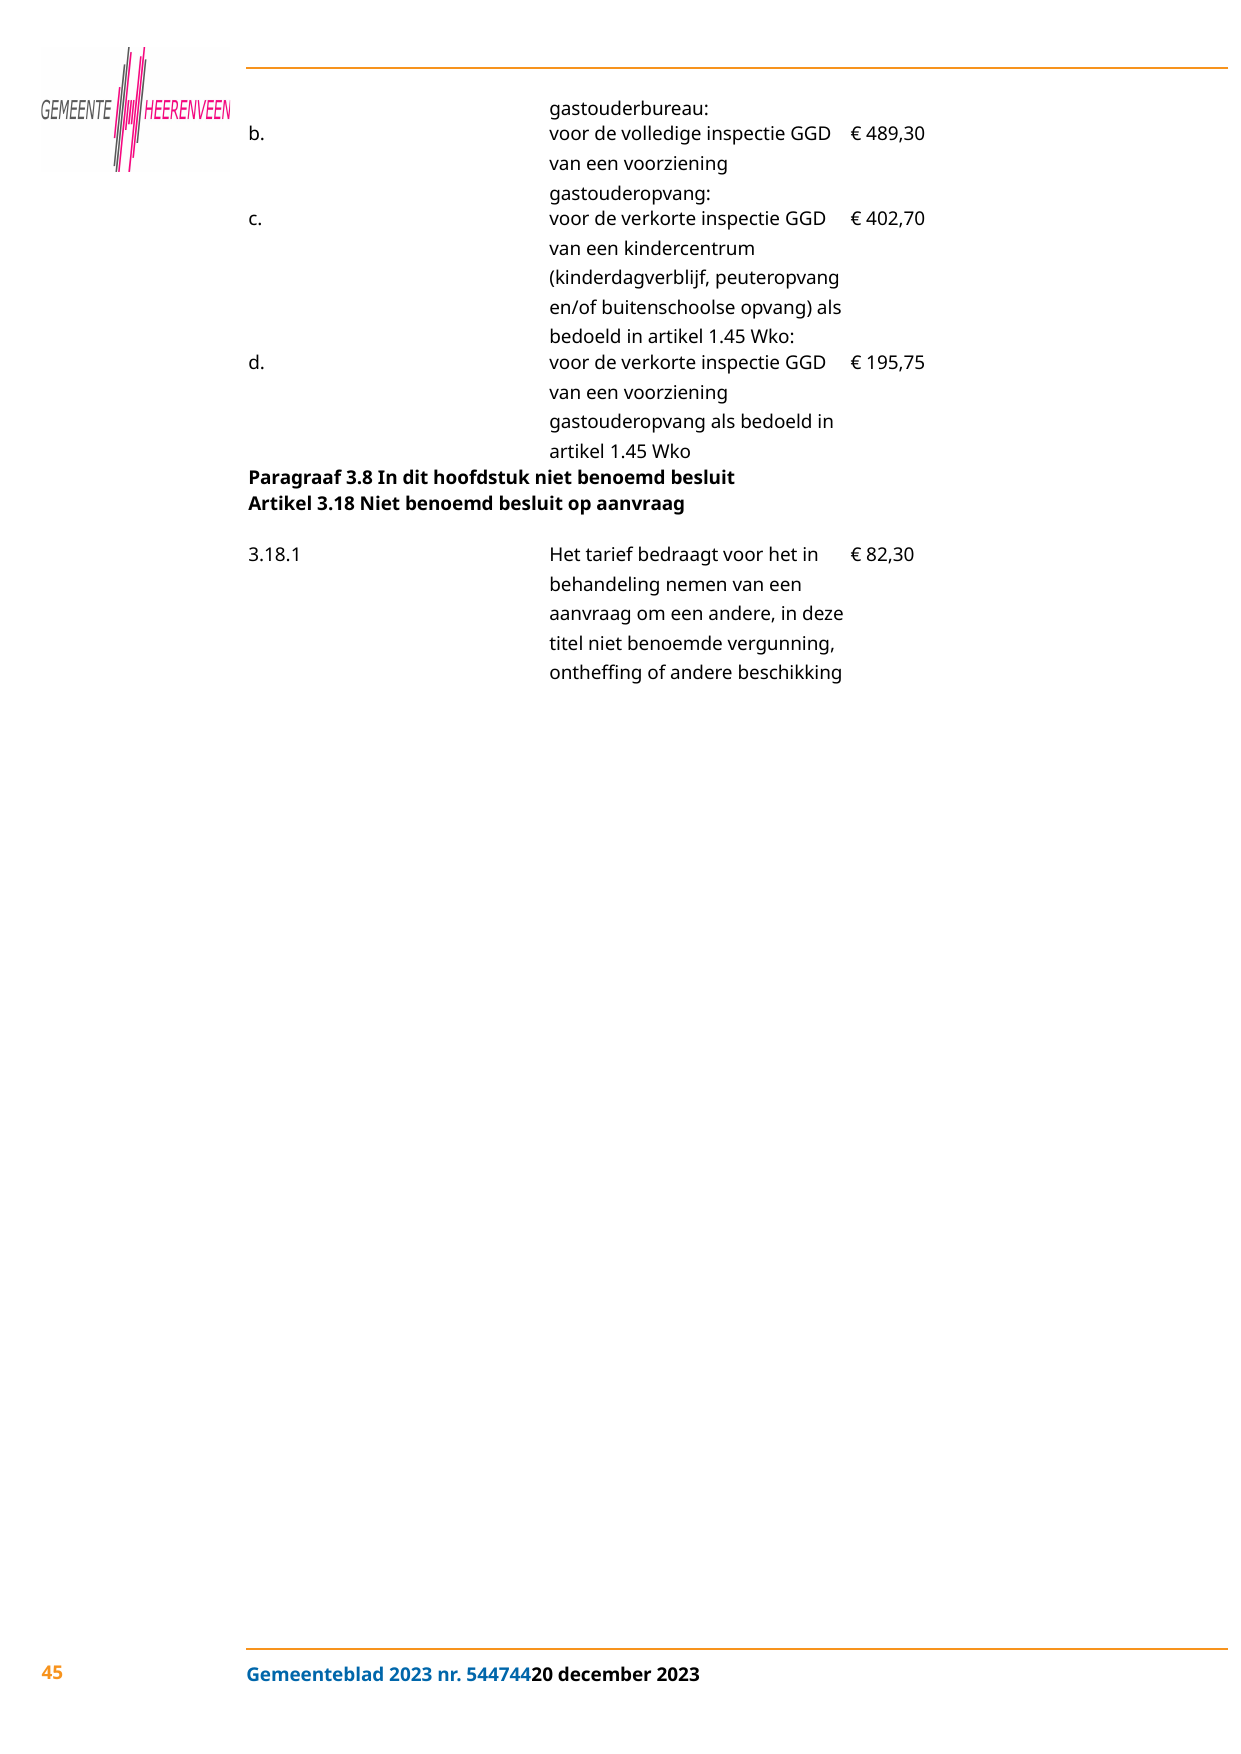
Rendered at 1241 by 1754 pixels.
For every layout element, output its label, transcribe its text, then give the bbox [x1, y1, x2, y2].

table_cell [248, 515, 549, 541]
table_cell gastouderbureau: [549, 95, 850, 121]
table_cell [248, 95, 549, 121]
picture [41, 47, 231, 172]
table_cell voor de verkorte inspectie GGD van een voorziening gastouderopvang als bedoeld in artikel 1.45 Wko [549, 350, 850, 464]
table_cell voor de volledige inspectie GGD van een voorziening gastouderopvang: [549, 121, 850, 205]
table_cell [549, 515, 850, 541]
table_cell Het tarief bedraagt voor het in behandeling nemen van een aanvraag om een andere, in deze titel niet benoemde vergunning, ontheffing of andere beschikking [549, 541, 850, 685]
table_cell [850, 95, 1152, 121]
table_cell c. [248, 205, 549, 349]
table_cell [850, 515, 1152, 541]
table_cell Paragraaf 3.8 In dit hoofdstuk niet benoemd besluit [248, 464, 1152, 490]
table_cell voor de verkorte inspectie GGD van een kindercentrum (kinderdagverblijf, peuteropvang en/of buitenschoolse opvang) als bedoeld in artikel 1.45 Wko: [549, 205, 850, 349]
table_cell € 402,70 [850, 205, 1152, 349]
table_cell b. [248, 121, 549, 205]
table_cell Artikel 3.18 Niet benoemd besluit op aanvraag [248, 490, 1152, 515]
table_cell € 195,75 [850, 350, 1152, 464]
table_cell € 489,30 [850, 121, 1152, 205]
table_cell d. [248, 350, 549, 464]
table_cell € 82,30 [850, 541, 1152, 685]
table_cell 3.18.1 [248, 541, 549, 685]
